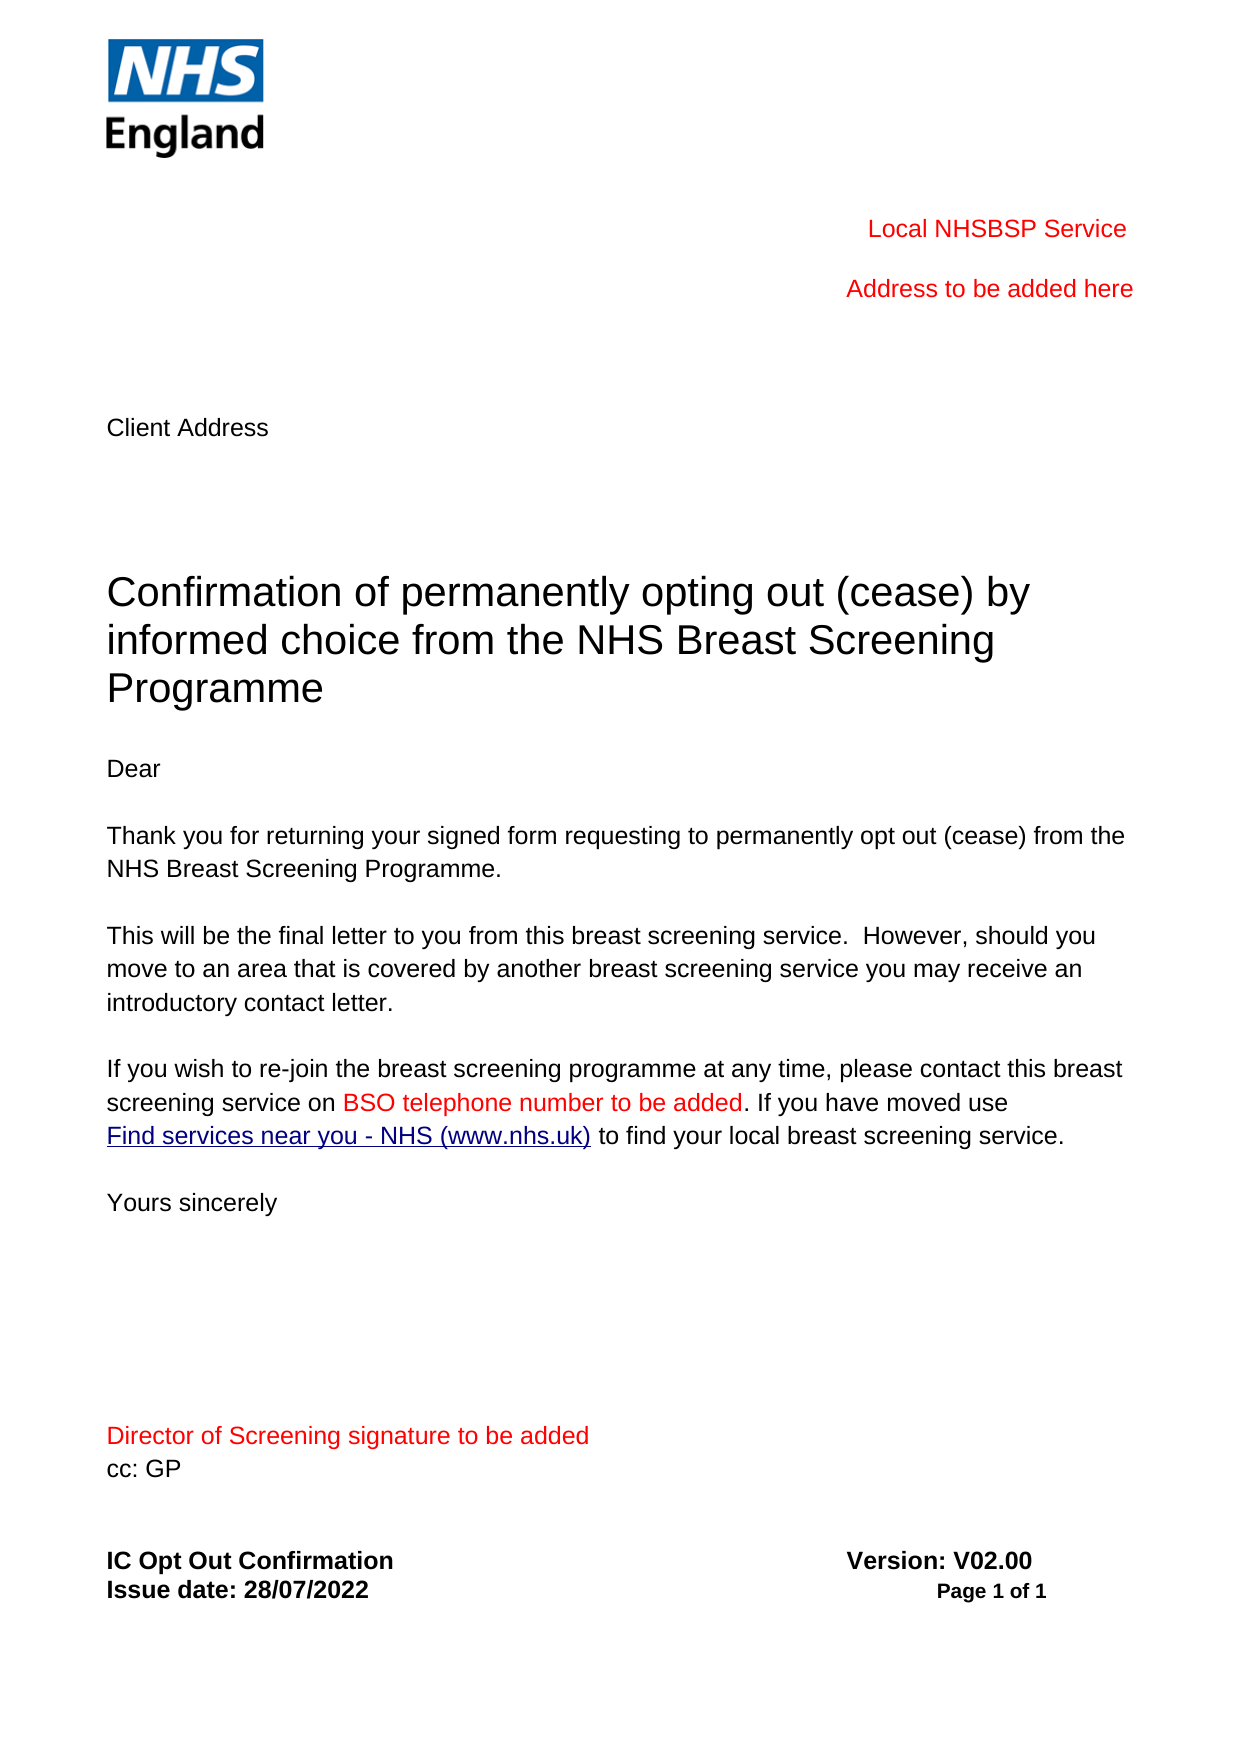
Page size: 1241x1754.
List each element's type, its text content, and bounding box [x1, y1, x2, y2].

subtitle Local NHSBSP Service [106, 214, 1134, 243]
subtitle Confirmation of permanently opting out (cease) by informed choice from the NHS Breast Screening Programme [106, 568, 1134, 711]
text Yours sincerely [106, 1184, 1134, 1218]
subtitle Address to be added here [106, 274, 1134, 303]
text This will be the final letter to you from this breast screening service. However, should you move to an area that is covered by another breast screening service you may receive an introductory contact letter. [106, 918, 1134, 1018]
text Director of Screening signature to be added [106, 1418, 1134, 1451]
text Thank you for returning your signed form requesting to permanently opt out (cease) from the NHS Breast Screening Programme. [106, 818, 1134, 884]
text Dear [106, 751, 1134, 784]
text Find services near you - NHS (www.nhs.uk) to find your local breast screening service. [106, 1118, 1134, 1151]
text If you wish to re-join the breast screening programme at any time, please contact this breast screening service on BSO telephone number to be added. If you have moved use [106, 1051, 1134, 1118]
text cc: GP [106, 1451, 1134, 1484]
text Client Address [106, 409, 1134, 443]
